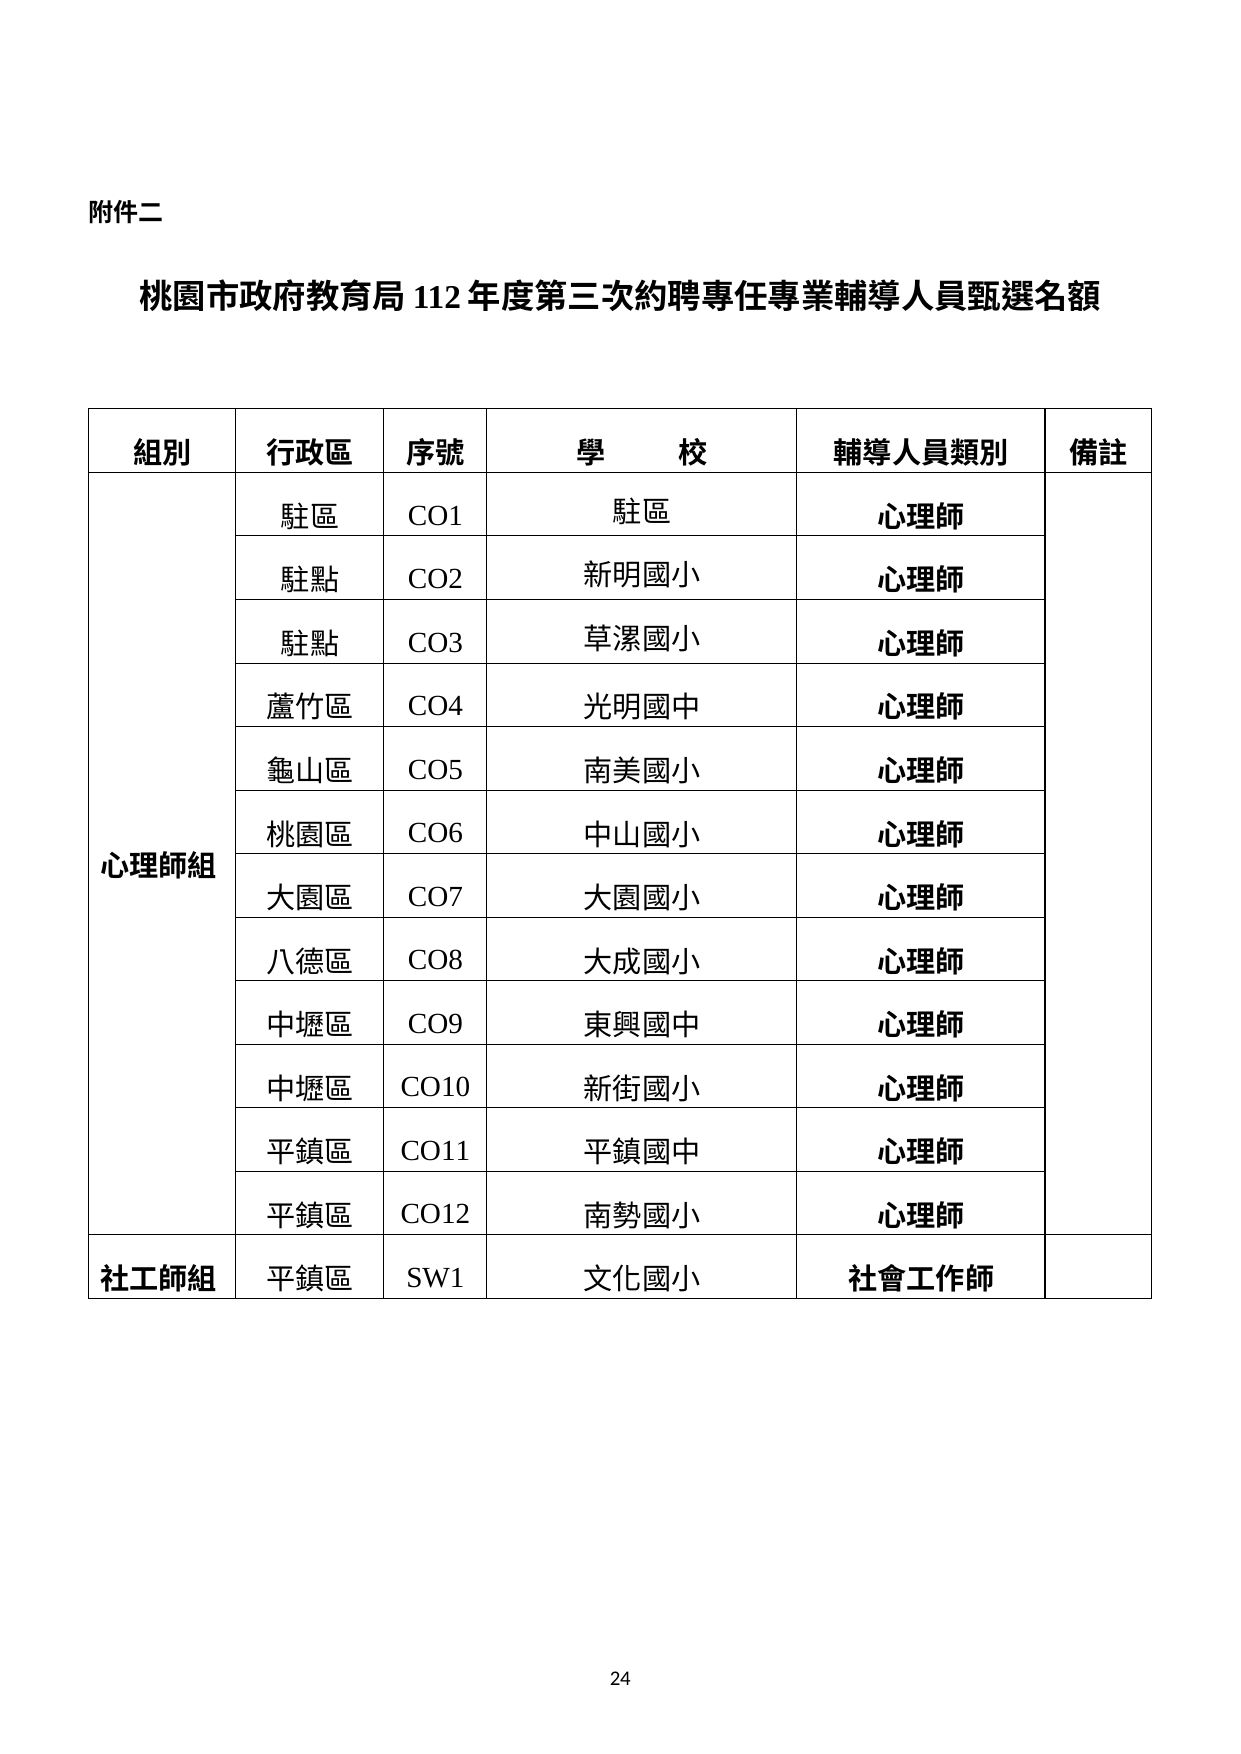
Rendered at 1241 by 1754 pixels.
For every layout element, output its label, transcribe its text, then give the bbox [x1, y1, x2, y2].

table_cell 心理師 [797, 918, 1044, 980]
table_cell 龜山區 [236, 727, 383, 789]
table_cell 駐區 [487, 473, 796, 535]
table_cell CO5 [384, 727, 486, 789]
table_cell 社會工作師 [797, 1235, 1044, 1298]
table_cell [1046, 473, 1151, 1234]
table_header 序號 [384, 409, 486, 472]
table_cell 南勢國小 [487, 1172, 796, 1234]
table_cell 草漯國小 [487, 600, 796, 662]
table_cell 東興國中 [487, 981, 796, 1044]
table_cell 心理師 [797, 1108, 1044, 1171]
table_cell SW1 [384, 1235, 486, 1298]
table_cell 中山國小 [487, 791, 796, 853]
table_header 輔導人員類別 [797, 409, 1044, 472]
table_cell CO9 [384, 981, 486, 1044]
text 桃園市政府教育局112年度第三次約聘專任專業輔導人員甄選名額 [89, 252, 1152, 314]
table_cell CO7 [384, 854, 486, 917]
table_cell 心理師 [797, 600, 1044, 662]
table_cell CO2 [384, 536, 486, 599]
table_header 行政區 [236, 409, 383, 472]
table_cell 心理師 [797, 727, 1044, 789]
table_cell 社工師組 [89, 1235, 235, 1298]
table_cell 中壢區 [236, 1045, 383, 1107]
table_cell CO4 [384, 664, 486, 726]
table_cell 蘆竹區 [236, 664, 383, 726]
table_cell 心理師 [797, 664, 1044, 726]
table_cell 光明國中 [487, 664, 796, 726]
table_cell 文化國小 [487, 1235, 796, 1298]
table_cell 新明國小 [487, 536, 796, 599]
table_cell 駐點 [236, 536, 383, 599]
table_cell 平鎮區 [236, 1235, 383, 1298]
table_cell CO1 [384, 473, 486, 535]
table_cell 心理師組 [89, 473, 235, 1234]
table_cell CO8 [384, 918, 486, 980]
table_cell 心理師 [797, 791, 1044, 853]
table_cell 大園區 [236, 854, 383, 917]
table_cell CO6 [384, 791, 486, 853]
table_cell 心理師 [797, 536, 1044, 599]
table_cell 大園國小 [487, 854, 796, 917]
table_cell 八德區 [236, 918, 383, 980]
table_cell 心理師 [797, 981, 1044, 1044]
table_cell CO3 [384, 600, 486, 662]
table_cell 桃園區 [236, 791, 383, 853]
table_header 組別 [89, 409, 235, 472]
table_header 備註 [1046, 409, 1151, 472]
table_cell [1046, 1235, 1151, 1298]
table_cell 中壢區 [236, 981, 383, 1044]
table_cell 心理師 [797, 1045, 1044, 1107]
table_cell 平鎮區 [236, 1108, 383, 1171]
table_cell 平鎮國中 [487, 1108, 796, 1171]
table_cell 大成國小 [487, 918, 796, 980]
table_cell 南美國小 [487, 727, 796, 789]
table_cell 心理師 [797, 1172, 1044, 1234]
table_cell CO10 [384, 1045, 486, 1107]
table_cell CO11 [384, 1108, 486, 1171]
table_cell 駐點 [236, 600, 383, 662]
table_cell 平鎮區 [236, 1172, 383, 1234]
text 附件二 [89, 169, 1152, 231]
table_header 學 校 [487, 409, 796, 472]
table_cell 駐區 [236, 473, 383, 535]
table_cell 心理師 [797, 473, 1044, 535]
table_cell 新街國小 [487, 1045, 796, 1107]
table_cell CO12 [384, 1172, 486, 1234]
table_cell 心理師 [797, 854, 1044, 917]
